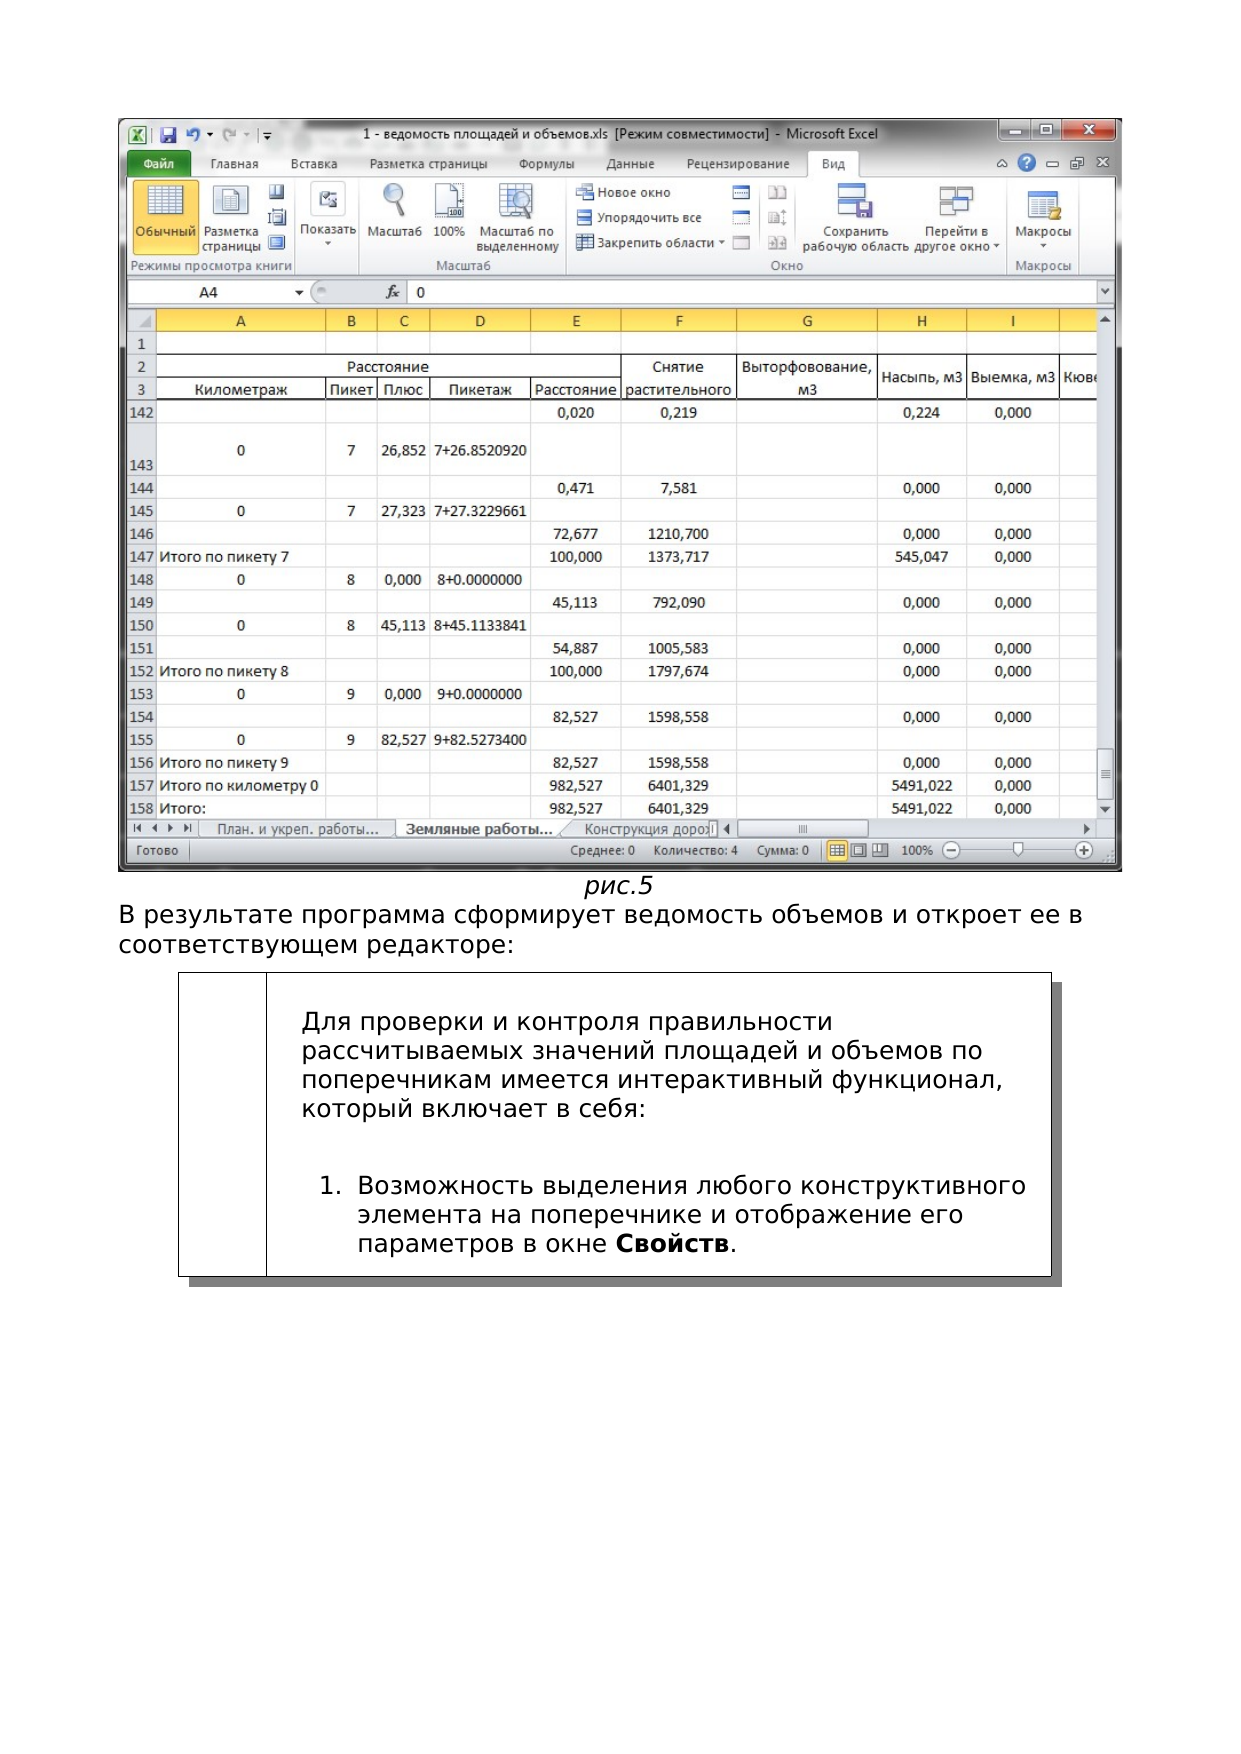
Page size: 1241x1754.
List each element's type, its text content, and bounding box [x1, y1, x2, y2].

text В результате программа сформирует ведомость объемов и откроет ее в соответствующем редакторе: [118, 901, 1122, 959]
picture [118, 118, 1123, 872]
table_header [179, 973, 266, 1276]
table_header Для проверки и контроля правильности рассчитываемых значений площадей и объемов по поперечникам имеется интерактивный функционал, который включает в себя: Возможность выделения любого конструктивного элемента на поперечнике и отображение его параметров в окне Свойств. Вывод значений площади и длины по контуру при наведении на него курсора мыши: Включение\выключение отображения элементов поперечного профиля, а также изменение цвета данных элементов производится с помощью выпадающего списка слоев: [267, 973, 1051, 1276]
text рис.5 [118, 872, 1122, 901]
